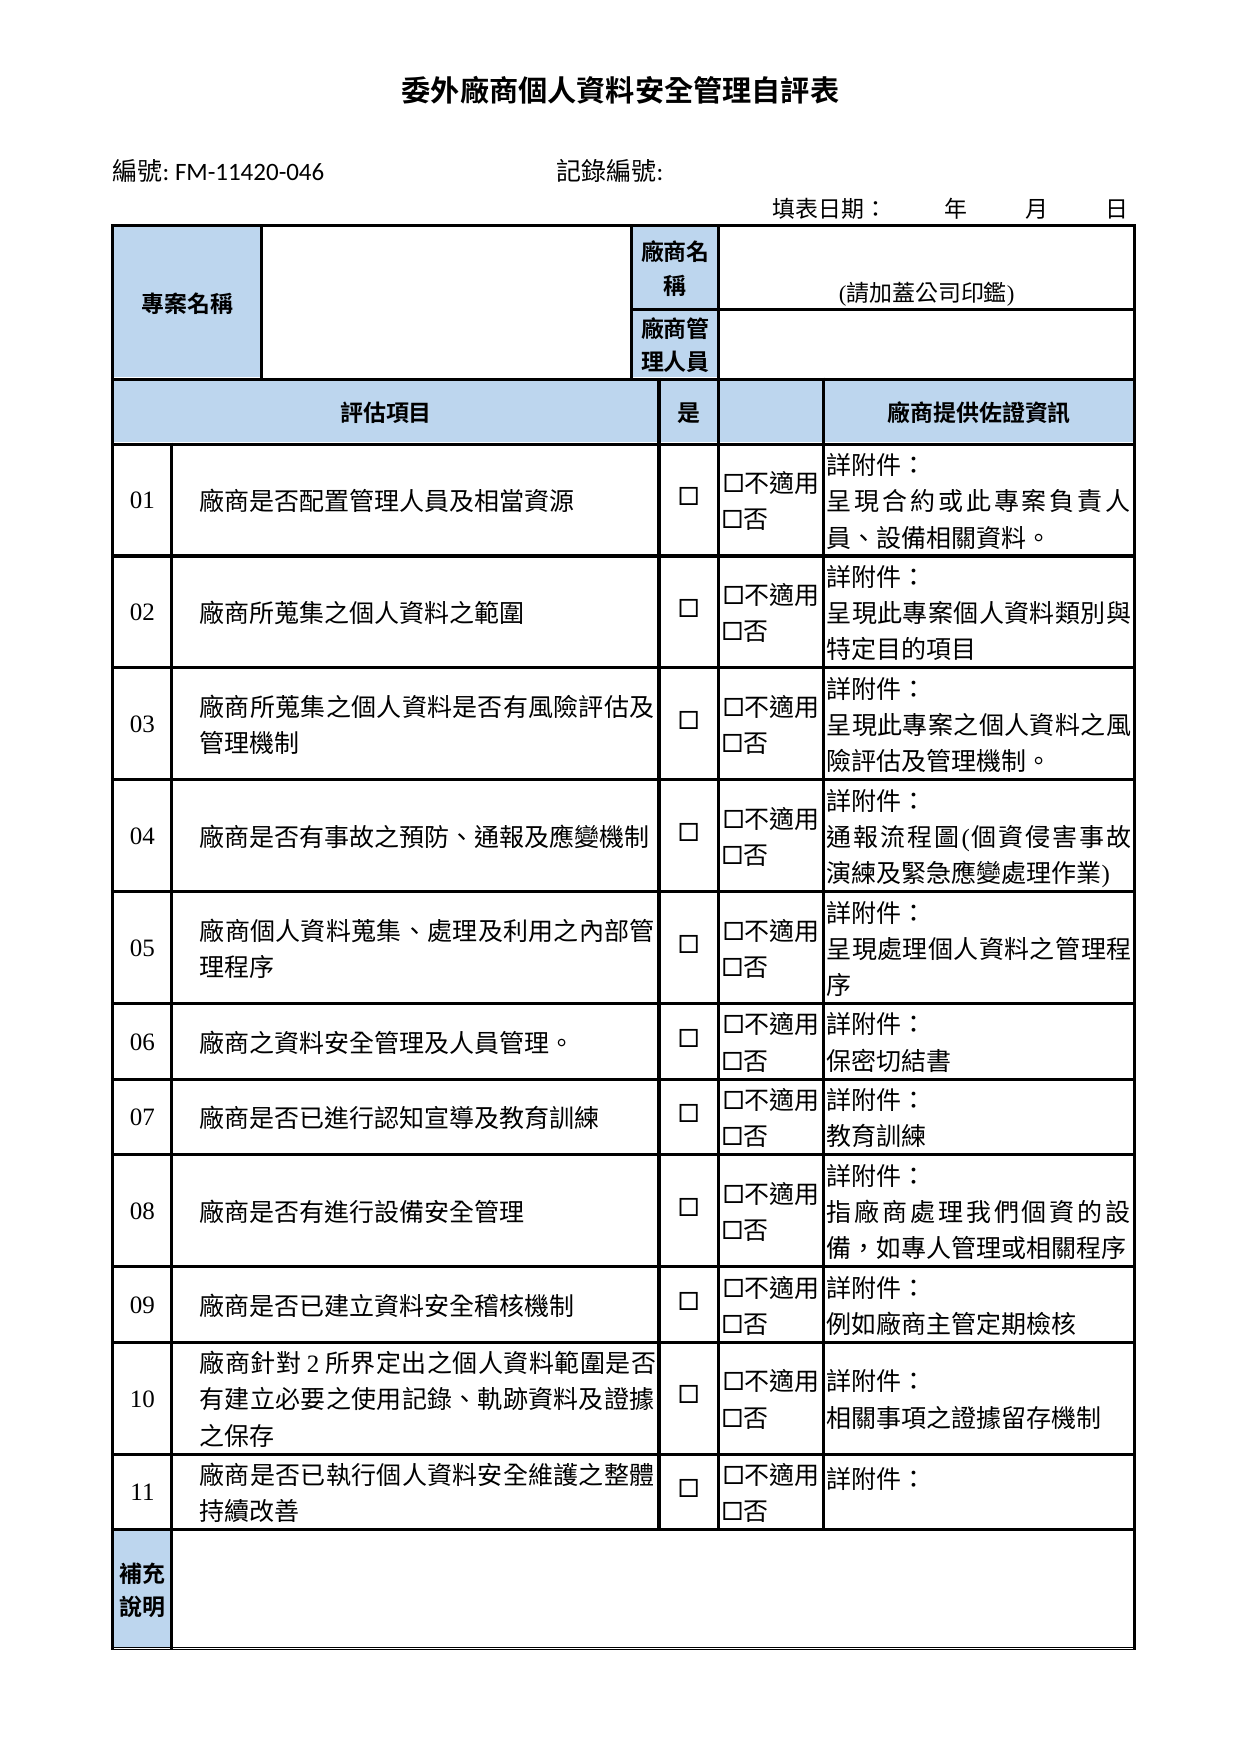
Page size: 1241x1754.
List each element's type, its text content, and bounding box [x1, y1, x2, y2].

table_cell  [661, 1156, 717, 1265]
table_cell 詳附件： 教育訓練 [825, 1081, 1133, 1153]
table_cell 02 [114, 558, 170, 666]
table_cell 詳附件： 相關事項之證據留存機制 [825, 1344, 1133, 1452]
table_cell 不適用 否 [720, 669, 822, 778]
table_cell  [661, 1344, 717, 1452]
table_cell [720, 311, 1133, 377]
table_cell 詳附件： 呈現合約或此專案負責人員、設備相關資料。 [825, 446, 1133, 554]
table_cell 詳附件： 呈現處理個人資料之管理程序 [825, 893, 1133, 1002]
table_cell 不適用 否 [720, 558, 822, 666]
table_cell 11 [114, 1456, 170, 1528]
table_cell 廠商是否已建立資料安全稽核機制 [173, 1268, 657, 1341]
table_cell 09 [114, 1268, 170, 1341]
table_cell 詳附件： 指廠商處理我們個資的設備，如專人管理或相關程序 [825, 1156, 1133, 1265]
table_header (請加蓋公司印鑑) [720, 227, 1133, 308]
table_cell 不適用 否 [720, 1456, 822, 1528]
table_cell 廠商是否已執行個人資料安全維護之整體持續改善 [173, 1456, 657, 1528]
table_cell 03 [114, 669, 170, 778]
table_cell 是 [661, 381, 717, 442]
table_cell 不適用 否 [720, 1156, 822, 1265]
text 填表日期： 年 月 日 [112, 191, 1128, 224]
table_cell  [661, 1268, 717, 1341]
table_cell 不適用 否 [720, 1081, 822, 1153]
table_cell 07 [114, 1081, 170, 1153]
table_cell 廠商個人資料蒐集、處理及利用之內部管理程序 [173, 893, 657, 1002]
table_cell 評估項目 [114, 381, 657, 442]
table_cell 01 [114, 446, 170, 554]
table_header 廠商名稱 [633, 227, 717, 308]
table_cell 08 [114, 1156, 170, 1265]
text 委外廠商個人資料安全管理自評表 [112, 68, 1128, 109]
table_cell 廠商管理人員 [633, 311, 717, 377]
table_cell 不適用 否 [720, 781, 822, 890]
table_cell 廠商是否配置管理人員及相當資源 [173, 446, 657, 554]
table_cell  [661, 669, 717, 778]
table_cell 不適用 否 [720, 1268, 822, 1341]
table_cell 廠商之資料安全管理及人員管理。 [173, 1005, 657, 1077]
table_cell 廠商是否已進行認知宣導及教育訓練 [173, 1081, 657, 1153]
table_cell  [661, 893, 717, 1002]
table_cell 詳附件： 呈現此專案之個人資料之風險評估及管理機制。 [825, 669, 1133, 778]
table_cell 廠商所蒐集之個人資料是否有風險評估及管理機制 [173, 669, 657, 778]
table_cell  [661, 558, 717, 666]
table_header [263, 227, 630, 377]
table_cell 廠商提供佐證資訊 [825, 381, 1133, 442]
table_cell [173, 1531, 1133, 1647]
table_cell 詳附件： 保密切結書 [825, 1005, 1133, 1077]
table_cell 10 [114, 1344, 170, 1452]
table_cell 不適用 否 [720, 1344, 822, 1452]
table_cell  [661, 1456, 717, 1528]
table_cell  [661, 446, 717, 554]
table_cell 06 [114, 1005, 170, 1077]
table_cell [720, 381, 822, 442]
table_cell 04 [114, 781, 170, 890]
text 編號: FM-11420-046 記錄編號: [112, 128, 1128, 191]
table_cell 廠商所蒐集之個人資料之範圍 [173, 558, 657, 666]
table_cell 不適用 否 [720, 1005, 822, 1077]
table_cell  [661, 781, 717, 890]
table_cell 詳附件： [825, 1456, 1133, 1528]
table_cell  [661, 1005, 717, 1077]
table_cell  [661, 1081, 717, 1153]
table_cell 詳附件： 通報流程圖(個資侵害事故演練及緊急應變處理作業) [825, 781, 1133, 890]
table_cell 05 [114, 893, 170, 1002]
table_cell 補充 說明 [114, 1531, 170, 1647]
table_cell 詳附件： 呈現此專案個人資料類別與特定目的項目 [825, 558, 1133, 666]
table_cell 廠商是否有進行設備安全管理 [173, 1156, 657, 1265]
table_cell 不適用 否 [720, 446, 822, 554]
table_cell 不適用 否 [720, 893, 822, 1002]
table_cell 詳附件： 例如廠商主管定期檢核 [825, 1268, 1133, 1341]
table_header 專案名稱 [114, 227, 260, 377]
table_cell 廠商針對2所界定出之個人資料範圍是否有建立必要之使用記錄、軌跡資料及證據之保存 [173, 1344, 657, 1452]
table_cell 廠商是否有事故之預防、通報及應變機制 [173, 781, 657, 890]
